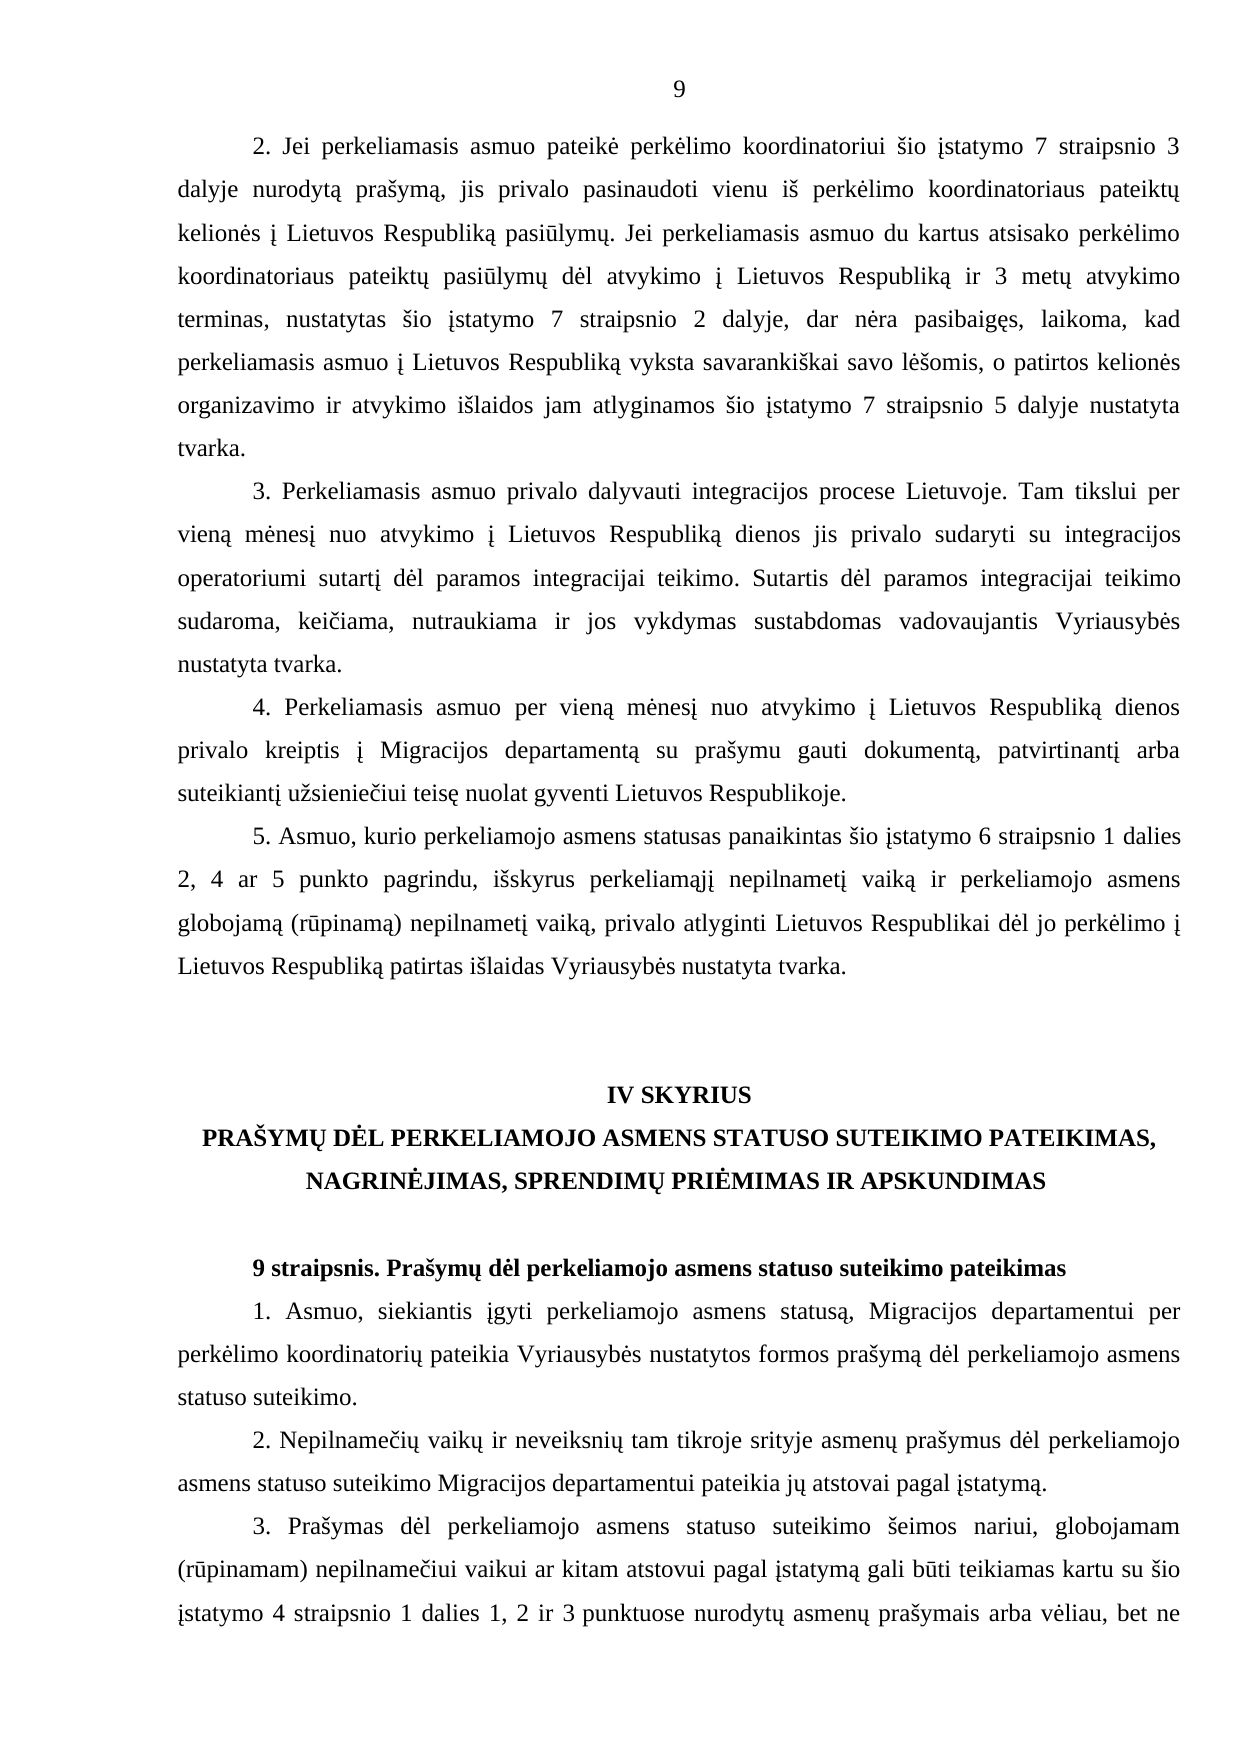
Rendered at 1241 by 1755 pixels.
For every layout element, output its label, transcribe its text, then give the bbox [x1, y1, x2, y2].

text IV SKYRIUS [177, 1080, 1181, 1109]
text 2. Nepilnamečių vaikų ir neveiksnių tam tikroje srityje asmenų prašymus dėl perkeliamojo asmens statuso suteikimo Migracijos departamentui pateikia jų atstovai pagal įstatymą. [177, 1425, 1181, 1497]
text 2. Jei perkeliamasis asmuo pateikė perkėlimo koordinatoriui šio įstatymo 7 straipsnio 3 dalyje nurodytą prašymą, jis privalo pasinaudoti vienu iš perkėlimo koordinatoriaus pateiktų kelionės į Lietuvos Respubliką pasiūlymų. Jei perkeliamasis asmuo du kartus atsisako perkėlimo koordinatoriaus pateiktų pasiūlymų dėl atvykimo į Lietuvos Respubliką ir 3 metų atvykimo terminas, nustatytas šio įstatymo 7 straipsnio 2 dalyje, dar nėra pasibaigęs, laikoma, kad perkeliamasis asmuo į Lietuvos Respubliką vyksta savarankiškai savo lėšomis, o patirtos kelionės organizavimo ir atvykimo išlaidos jam atlyginamos šio įstatymo 7 straipsnio 5 dalyje nustatyta tvarka. [177, 131, 1181, 462]
text 1. Asmuo, siekiantis įgyti perkeliamojo asmens statusą, Migracijos departamentui per perkėlimo koordinatorių pateikia Vyriausybės nustatytos formos prašymą dėl perkeliamojo asmens statuso suteikimo. [177, 1296, 1181, 1411]
text 9 straipsnis. Prašymų dėl perkeliamojo asmens statuso suteikimo pateikimas [177, 1253, 1181, 1281]
text 3. Perkeliamasis asmuo privalo dalyvauti integracijos procese Lietuvoje. Tam tikslui per vieną mėnesį nuo atvykimo į Lietuvos Respubliką dienos jis privalo sudaryti su integracijos operatoriumi sutartį dėl paramos integracijai teikimo. Sutartis dėl paramos integracijai teikimo sudaroma, keičiama, nutraukiama ir jos vykdymas sustabdomas vadovaujantis Vyriausybės nustatyta tvarka. [177, 476, 1181, 678]
text PRAŠYMŲ DĖL PERKELIAMOJO ASMENS STATUSO SUTEIKIMO PATEIKIMAS, NAGRINĖJIMAS, sprendimų priėmimas IR APSKUNDIMAS [177, 1123, 1181, 1195]
text 3. Prašymas dėl perkeliamojo asmens statuso suteikimo šeimos nariui, globojamam (rūpinamam) nepilnamečiui vaikui ar kitam atstovui pagal įstatymą gali būti teikiamas kartu su šio įstatymo 4 straipsnio 1 dalies 1, 2 ir 3 punktuose nurodytų asmenų prašymais arba vėliau, bet ne [177, 1511, 1181, 1626]
text 5. Asmuo, kurio perkeliamojo asmens statusas panaikintas šio įstatymo 6 straipsnio 1 dalies 2, 4 ar 5 punkto pagrindu, išskyrus perkeliamąjį nepilnametį vaiką ir perkeliamojo asmens globojamą (rūpinamą) nepilnametį vaiką, privalo atlyginti Lietuvos Respublikai dėl jo perkėlimo į Lietuvos Respubliką patirtas išlaidas Vyriausybės nustatyta tvarka. [177, 821, 1181, 979]
text 4. Perkeliamasis asmuo per vieną mėnesį nuo atvykimo į Lietuvos Respubliką dienos privalo kreiptis į Migracijos departamentą su prašymu gauti dokumentą, patvirtinantį arba suteikiantį užsieniečiui teisę nuolat gyventi Lietuvos Respublikoje. [177, 692, 1181, 807]
